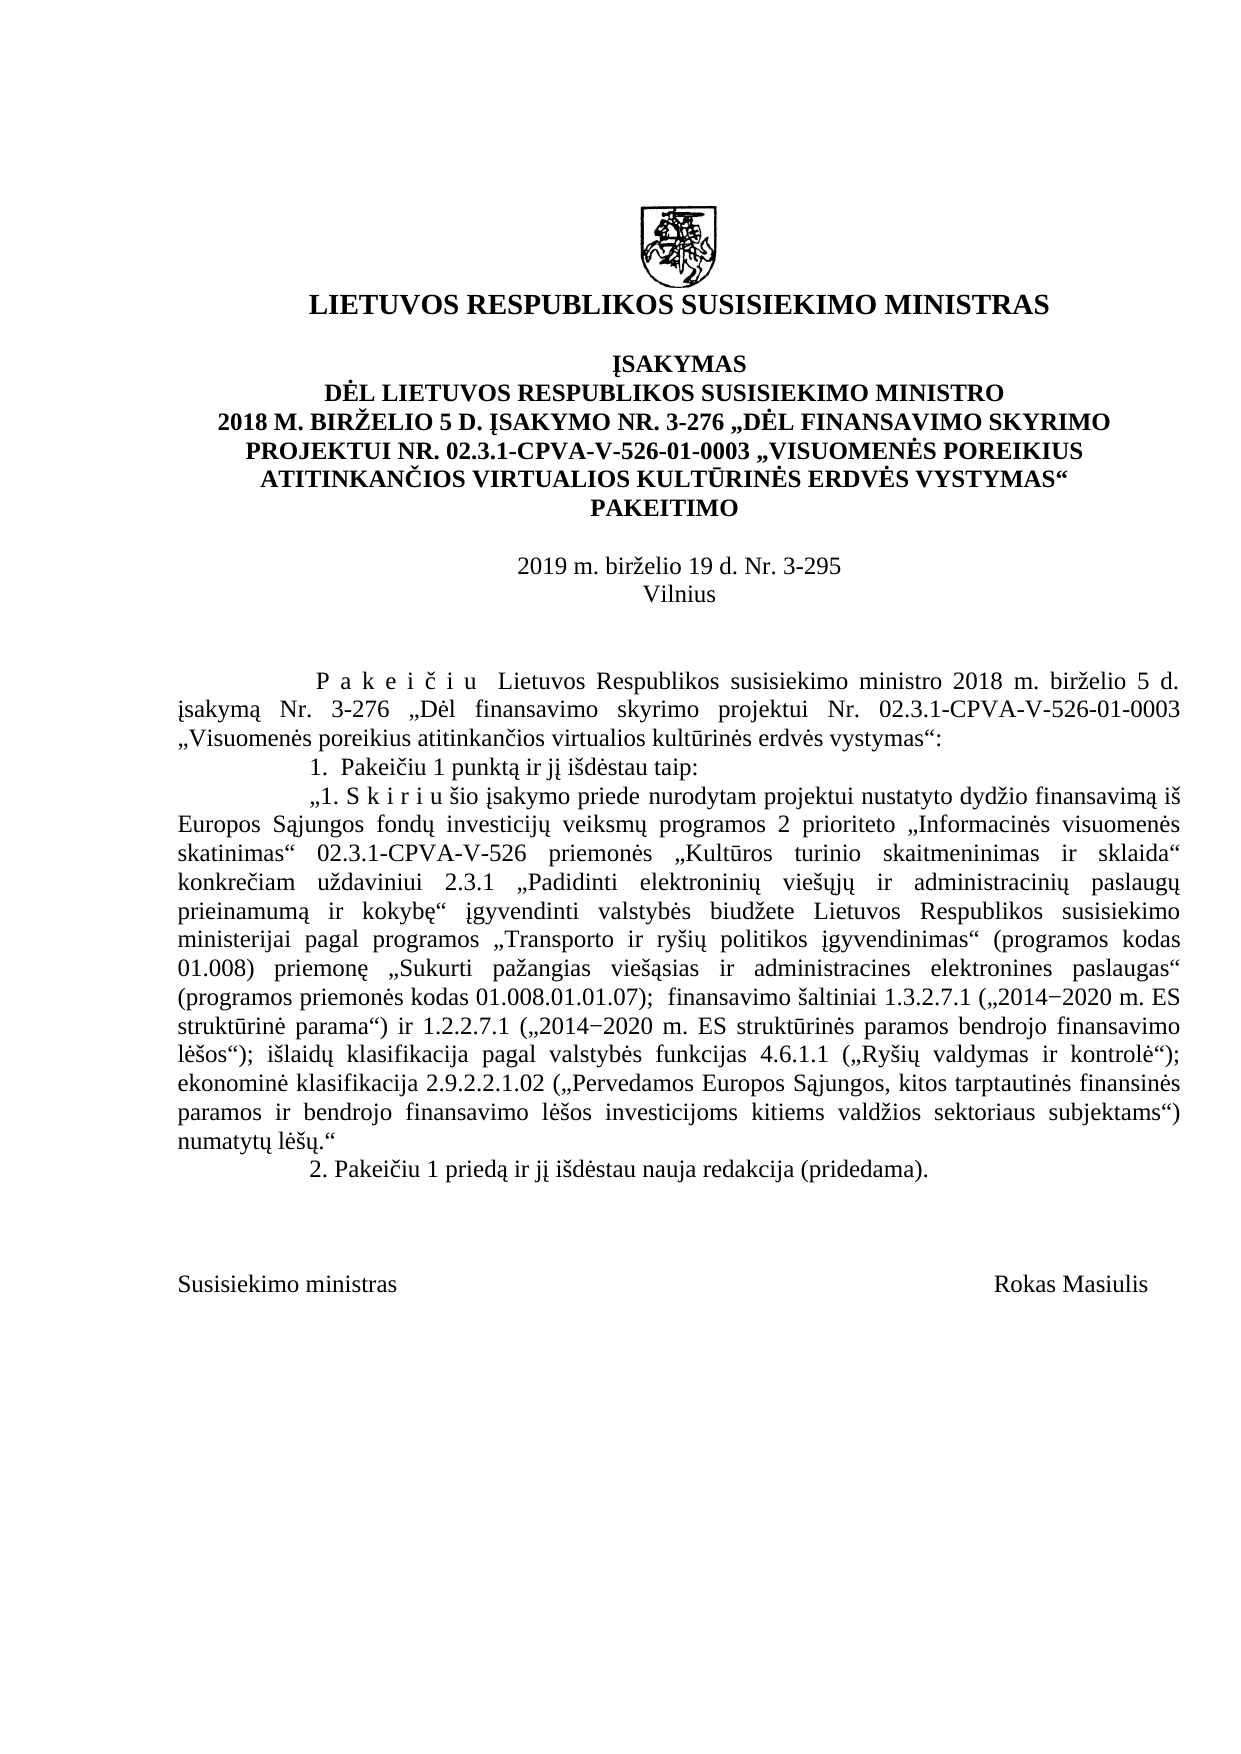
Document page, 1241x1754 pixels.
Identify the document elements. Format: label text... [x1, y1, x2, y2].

text LIETUVOS RESPUBLIKOS SUSISIEKIMO MINISTRAS [177, 287, 1181, 321]
text 1. Pakeičiu 1 punktą ir jį išdėstau taip: [177, 752, 1181, 781]
text Susisiekimo ministras Rokas Masiulis [177, 1269, 1181, 1298]
text 2018 M. BIRŽELIO 5 D. ĮSAKYMO NR. 3-276 „DĖL FINANSAVIMO SKYRIMO PROJEKTUI NR. 02.3.1-CPVA-V-526-01-0003 „VISUOMENĖS POREIKIUS ATITINKANČIOS VIRTUALIOS KULTŪRINĖS ERDVĖS VYSTYMAS“ [148, 407, 1181, 493]
text PAKEITIMO [148, 493, 1181, 522]
text 2. Pakeičiu 1 priedą ir jį išdėstau nauja redakcija (pridedama). [177, 1154, 1181, 1183]
text Vilnius [177, 579, 1181, 608]
text P a k e i č i u Lietuvos Respublikos susisiekimo ministro 2018 m. birželio 5 d. įsakymą Nr. 3-276 „Dėl finansavimo skyrimo projektui Nr. 02.3.1-CPVA-V-526-01-0003 „Visuomenės poreikius atitinkančios virtualios kultūrinės erdvės vystymas“: [177, 666, 1181, 752]
text „1. S k i r i u šio įsakymo priede nurodytam projektui nustatyto dydžio finansavimą iš Europos Sąjungos fondų investicijų veiksmų programos 2 prioriteto „Informacinės visuomenės skatinimas“ 02.3.1-CPVA-V-526 priemonės „Kultūros turinio skaitmeninimas ir sklaida“ konkrečiam uždaviniui 2.3.1 „Padidinti elektroninių viešųjų ir administracinių paslaugų prieinamumą ir kokybę“ įgyvendinti valstybės biudžete Lietuvos Respublikos susisiekimo ministerijai pagal programos „Transporto ir ryšių politikos įgyvendinimas“ (programos kodas 01.008) priemonę „Sukurti pažangias viešąsias ir administracines elektronines paslaugas“ (programos priemonės kodas 01.008.01.01.07); finansavimo šaltiniai 1.3.2.7.1 („2014−2020 m. ES struktūrinė parama“) ir 1.2.2.7.1 („2014−2020 m. ES struktūrinės paramos bendrojo finansavimo lėšos“); išlaidų klasifikacija pagal valstybės funkcijas 4.6.1.1 („Ryšių valdymas ir kontrolė“); ekonominė klasifikacija 2.9.2.2.1.02 („Pervedamos Europos Sąjungos, kitos tarptautinės finansinės paramos ir bendrojo finansavimo lėšos investicijoms kitiems valdžios sektoriaus subjektams“) numatytų lėšų.“ [177, 781, 1181, 1154]
text ĮSAKYMAS [177, 349, 1181, 378]
text 2019 m. birželio 19 d. Nr. 3-295 [177, 551, 1181, 579]
text DĖL LIETUVOS RESPUBLIKOS SUSISIEKIMO MINISTRO [148, 378, 1181, 407]
